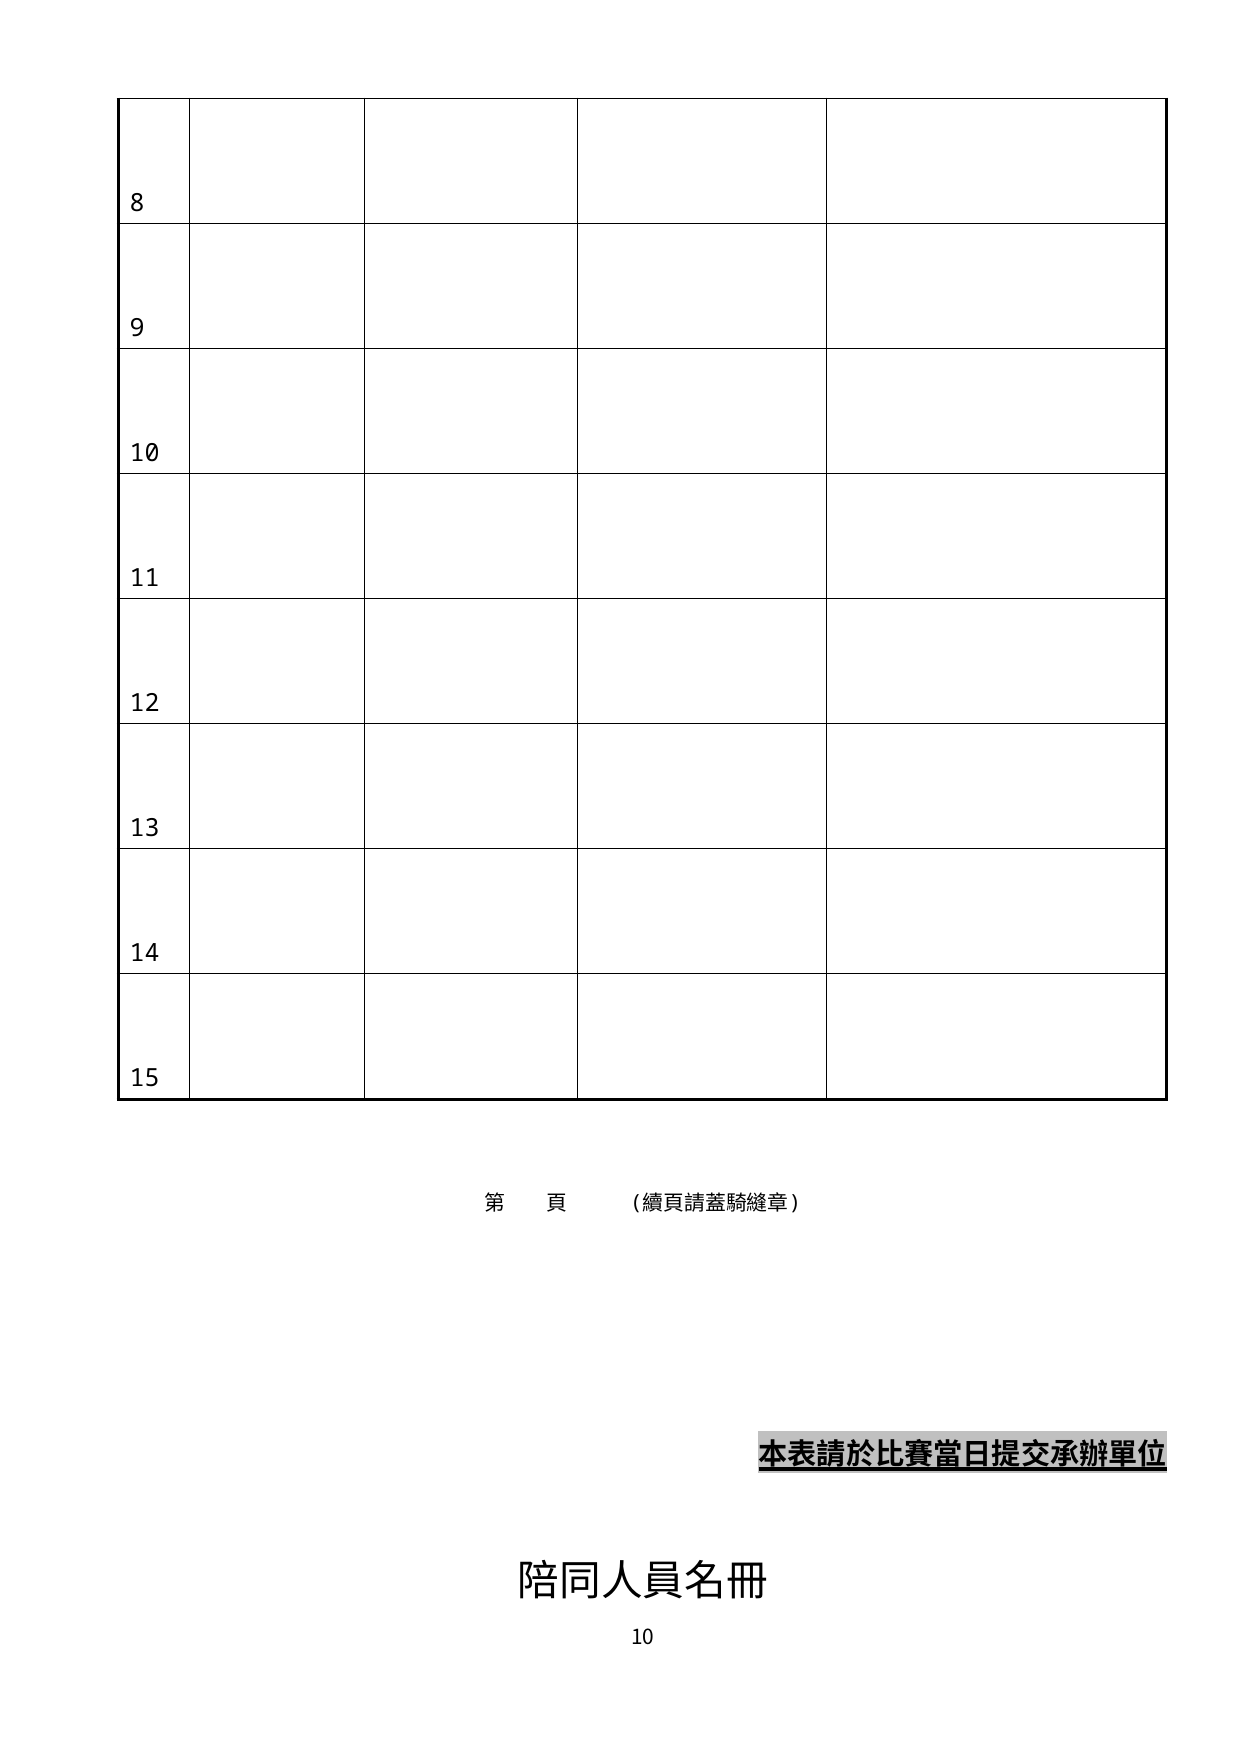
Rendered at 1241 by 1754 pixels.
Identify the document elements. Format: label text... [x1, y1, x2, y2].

table_cell [578, 849, 826, 973]
table_cell [190, 474, 364, 598]
table_cell [190, 99, 364, 223]
table_cell [190, 599, 364, 723]
table_cell [578, 974, 826, 1098]
table_cell [827, 849, 1165, 973]
table_cell [578, 224, 826, 348]
table_cell [365, 849, 577, 973]
table_cell [578, 474, 826, 598]
table_cell 15 [120, 974, 189, 1098]
text 第 頁 (續頁請蓋騎縫章) [118, 1160, 1167, 1223]
table_cell [827, 349, 1165, 473]
table_cell 11 [120, 474, 189, 598]
table_cell [827, 474, 1165, 598]
table_cell [190, 224, 364, 348]
table_cell [190, 974, 364, 1098]
table_cell [827, 99, 1165, 223]
table_cell [827, 724, 1165, 848]
table_cell [578, 724, 826, 848]
table_cell 10 [120, 349, 189, 473]
table_cell [190, 724, 364, 848]
text 本表請於比賽當日提交承辦單位 [118, 1410, 1167, 1473]
table_cell [190, 349, 364, 473]
table_cell [190, 849, 364, 973]
table_cell [365, 724, 577, 848]
table_cell [827, 224, 1165, 348]
table_cell [827, 599, 1165, 723]
table_cell [365, 974, 577, 1098]
table_cell [365, 599, 577, 723]
table_cell [578, 349, 826, 473]
table_cell [578, 599, 826, 723]
table_cell 12 [120, 599, 189, 723]
text 陪同人員名冊 [118, 1535, 1167, 1598]
table_cell [365, 99, 577, 223]
table_cell [578, 99, 826, 223]
table_cell 8 [120, 99, 189, 223]
table_cell 9 [120, 224, 189, 348]
table_cell [365, 474, 577, 598]
table_cell 13 [120, 724, 189, 848]
table_cell [365, 224, 577, 348]
table_cell [365, 349, 577, 473]
table_cell [827, 974, 1165, 1098]
table_cell 14 [120, 849, 189, 973]
